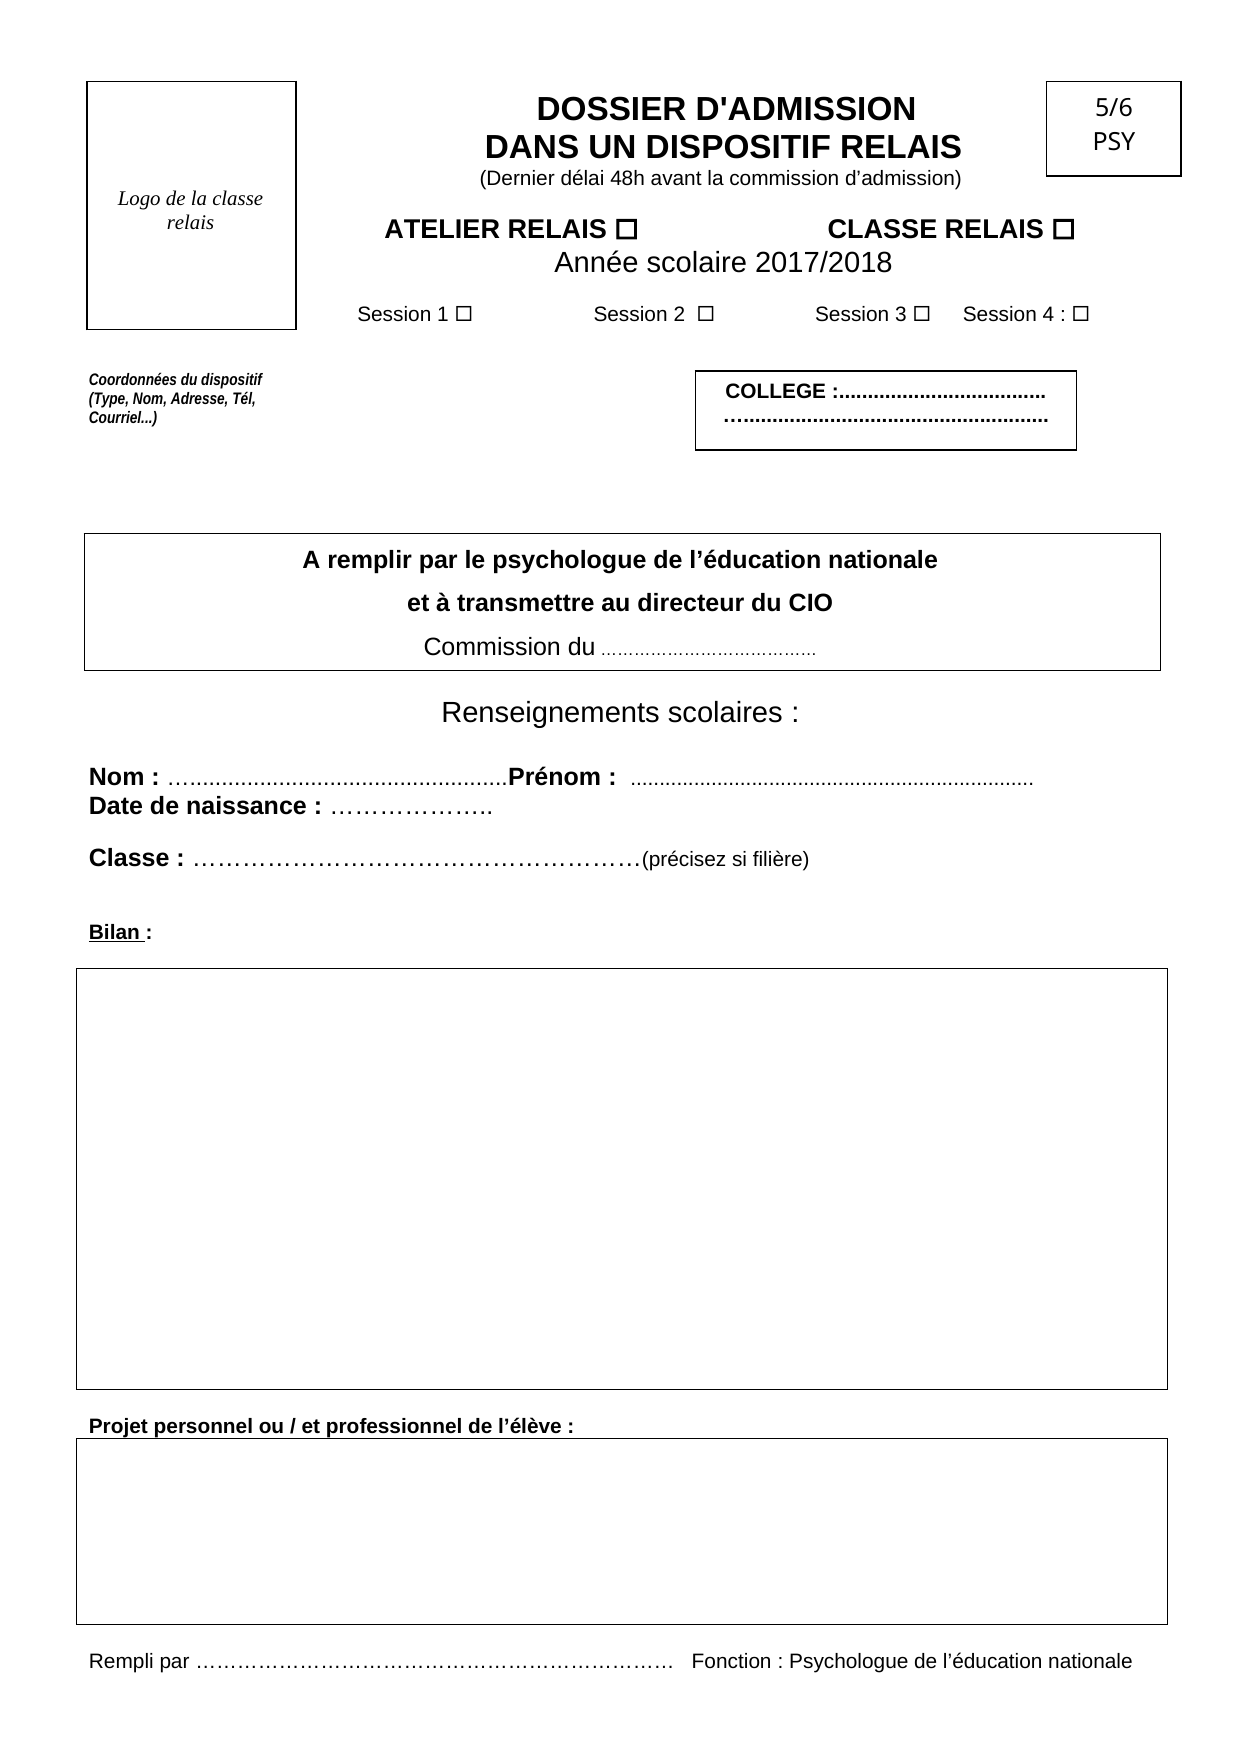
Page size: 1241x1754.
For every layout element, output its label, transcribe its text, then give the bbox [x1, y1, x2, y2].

text PSY [1062, 124, 1165, 158]
text DOSSIER D'ADMISSION [297, 89, 1046, 127]
table_header [77, 1439, 1167, 1624]
text Projet personnel ou / et professionnel de l’élève : [89, 1414, 1152, 1438]
text Coordonnées du dispositif (Type, Nom, Adresse, Tél, Courriel...) [89, 369, 296, 427]
subtitle A remplir par le psychologue de l’éducation nationale [89, 545, 1152, 574]
text Rempli par …………………………………………………………… Fonction : Psychologue de l’éducation nationale [89, 1649, 1152, 1673]
text Session 1  Session 2  Session 3  Session 4 :  [297, 302, 1152, 326]
subtitle et à transmettre au directeur du CIO [85, 585, 1160, 617]
table_header [77, 969, 1167, 1389]
text Nom : …..................................................Prénom : ...................................................................... [89, 762, 1152, 791]
text Date de naissance : ……………….. [89, 791, 1152, 819]
text DANS UN DISPOSITIF RELAIS [297, 127, 1046, 166]
text COLLEGE :.................................... [711, 379, 1061, 403]
text Renseignements scolaires : [89, 695, 1152, 728]
text …..................................................... [711, 403, 1061, 427]
subtitle Classe : ………………………………………………(précisez si filière) [89, 843, 1152, 872]
text ATELIER RELAIS  CLASSE RELAIS  [297, 213, 1152, 245]
text Logo de la classe relais [103, 186, 280, 234]
subtitle Commission du ………………………………… [85, 628, 1160, 660]
text 5/6 [1062, 89, 1165, 124]
text (Dernier délai 48h avant la commission d’admission) [297, 166, 1152, 189]
text Année scolaire 2017/2018 [297, 245, 1152, 278]
text Bilan : [89, 920, 1152, 944]
